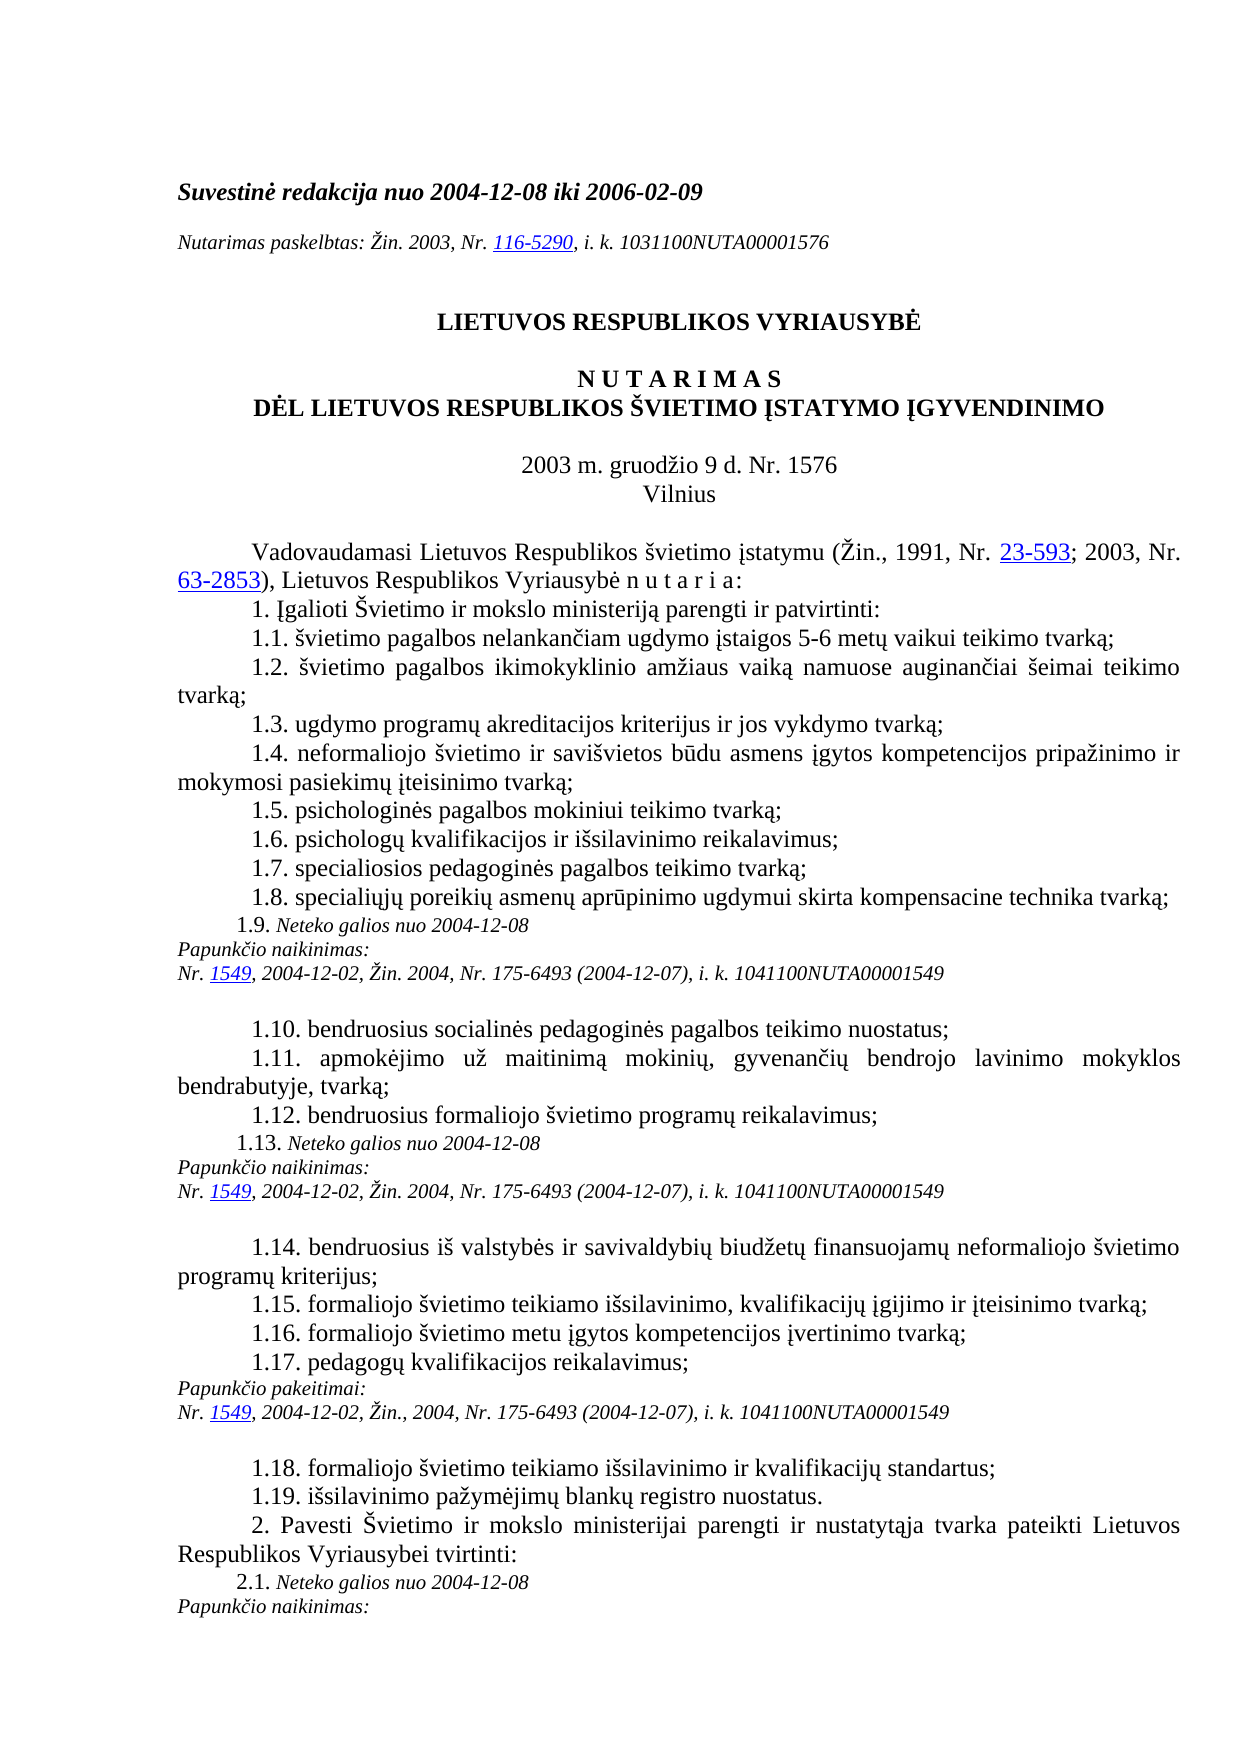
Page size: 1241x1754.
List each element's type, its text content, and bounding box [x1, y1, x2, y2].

text Papunkčio naikinimas: [177, 1155, 1181, 1179]
text 1.4. neformaliojo švietimo ir savišvietos būdu asmens įgytos kompetencijos pripažinimo ir mokymosi pasiekimų įteisinimo tvarką; [177, 738, 1181, 796]
text Papunkčio naikinimas: [177, 1594, 1181, 1618]
text Vadovaudamasi Lietuvos Respublikos švietimo įstatymu (Žin., 1991, Nr. 23-593; 2003, Nr. 63-2853), Lietuvos Respublikos Vyriausybė nutaria: [177, 537, 1181, 594]
text 2.1. Neteko galios nuo 2004-12-08 [177, 1568, 1181, 1594]
text 1.2. švietimo pagalbos ikimokyklinio amžiaus vaiką namuose auginančiai šeimai teikimo tvarką; [177, 652, 1181, 709]
text 1.9. Neteko galios nuo 2004-12-08 [177, 911, 1181, 937]
text DĖL LIETUVOS RESPUBLIKOS ŠVIETIMO ĮSTATYMO ĮGYVENDINIMO [177, 393, 1181, 422]
text N U T A R I M A S [177, 364, 1181, 393]
text 2. Pavesti Švietimo ir mokslo ministerijai parengti ir nustatytąja tvarka pateikti Lietuvos Respublikos Vyriausybei tvirtinti: [177, 1510, 1181, 1568]
text 1.13. Neteko galios nuo 2004-12-08 [177, 1129, 1181, 1155]
text Nutarimas paskelbtas: Žin. 2003, Nr. 116-5290, i. k. 1031100NUTA00001576 [177, 230, 1181, 254]
text 1.18. formaliojo švietimo teikiamo išsilavinimo ir kvalifikacijų standartus; [177, 1453, 1181, 1481]
text LIETUVOS RESPUBLIKOS VYRIAUSYBĖ [177, 307, 1181, 336]
text 1. Įgalioti Švietimo ir mokslo ministeriją parengti ir patvirtinti: [177, 594, 1181, 623]
text 1.17. pedagogų kvalifikacijos reikalavimus; [177, 1347, 1181, 1376]
text Papunkčio naikinimas: [177, 937, 1181, 961]
text 1.7. specialiosios pedagoginės pagalbos teikimo tvarką; [177, 853, 1181, 882]
text 1.19. išsilavinimo pažymėjimų blankų registro nuostatus. [177, 1481, 1181, 1510]
text Suvestinė redakcija nuo 2004-12-08 iki 2006-02-09 [177, 177, 1181, 206]
text 1.3. ugdymo programų akreditacijos kriterijus ir jos vykdymo tvarką; [177, 709, 1181, 738]
text 1.15. formaliojo švietimo teikiamo išsilavinimo, kvalifikacijų įgijimo ir įteisinimo tvarką; [177, 1289, 1181, 1318]
text 1.14. bendruosius iš valstybės ir savivaldybių biudžetų finansuojamų neformaliojo švietimo programų kriterijus; [177, 1232, 1181, 1289]
text 1.11. apmokėjimo už maitinimą mokinių, gyvenančių bendrojo lavinimo mokyklos bendrabutyje, tvarką; [177, 1043, 1181, 1100]
text Papunkčio pakeitimai: [177, 1376, 1181, 1400]
text Nr. 1549, 2004-12-02, Žin. 2004, Nr. 175-6493 (2004-12-07), i. k. 1041100NUTA00001549 [177, 961, 1181, 985]
text Nr. 1549, 2004-12-02, Žin., 2004, Nr. 175-6493 (2004-12-07), i. k. 1041100NUTA00001549 [177, 1400, 1181, 1424]
text 1.10. bendruosius socialinės pedagoginės pagalbos teikimo nuostatus; [177, 1014, 1181, 1043]
text 1.5. psichologinės pagalbos mokiniui teikimo tvarką; [177, 796, 1181, 824]
text 1.1. švietimo pagalbos nelankančiam ugdymo įstaigos 5-6 metų vaikui teikimo tvarką; [177, 623, 1181, 652]
text 1.16. formaliojo švietimo metu įgytos kompetencijos įvertinimo tvarką; [177, 1318, 1181, 1347]
text 1.8. specialiųjų poreikių asmenų aprūpinimo ugdymui skirta kompensacine technika tvarką; [177, 882, 1181, 911]
text Nr. 1549, 2004-12-02, Žin. 2004, Nr. 175-6493 (2004-12-07), i. k. 1041100NUTA00001549 [177, 1179, 1181, 1203]
text Vilnius [177, 479, 1181, 508]
text 2003 m. gruodžio 9 d. Nr. 1576 [177, 451, 1181, 479]
text 1.12. bendruosius formaliojo švietimo programų reikalavimus; [177, 1100, 1181, 1129]
text 1.6. psichologų kvalifikacijos ir išsilavinimo reikalavimus; [177, 824, 1181, 853]
